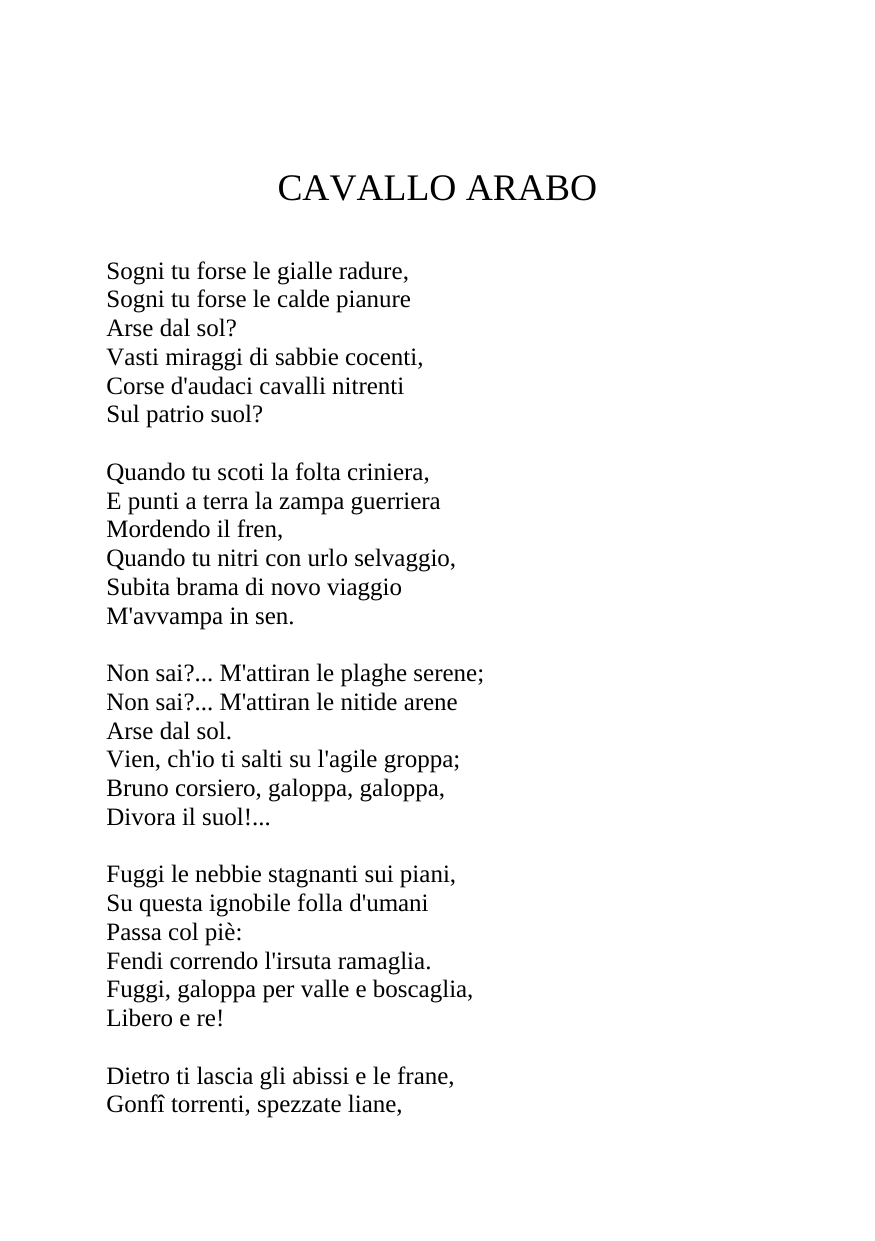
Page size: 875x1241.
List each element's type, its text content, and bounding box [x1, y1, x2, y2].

text Vasti miraggi di sabbie cocenti, [106, 342, 768, 371]
text Dietro ti lascia gli abissi e le frane, [106, 1061, 768, 1089]
text Sul patrio suol? [106, 399, 768, 428]
text Non sai?... M'attiran le plaghe serene; [106, 658, 768, 687]
text Vien, ch'io ti salti su l'agile groppa; [106, 744, 768, 773]
text Passa col piè: [106, 917, 768, 946]
text Gonfî torrenti, spezzate liane, [106, 1089, 768, 1118]
text Bruno corsiero, galoppa, galoppa, [106, 773, 768, 802]
text Sogni tu forse le gialle radure, [106, 256, 768, 284]
text Quando tu scoti la folta criniera, [106, 457, 768, 486]
text Libero e re! [106, 1003, 768, 1032]
text Sogni tu forse le calde pianure [106, 284, 768, 313]
text M'avvampa in sen. [106, 601, 768, 629]
text Fuggi le nebbie stagnanti sui piani, [106, 859, 768, 888]
text Divora il suol!... [106, 802, 768, 831]
text Corse d'audaci cavalli nitrenti [106, 371, 768, 399]
text Fendi correndo l'irsuta ramaglia. [106, 946, 768, 974]
text Arse dal sol? [106, 313, 768, 342]
text Mordendo il fren, [106, 514, 768, 543]
text Arse dal sol. [106, 716, 768, 744]
text Quando tu nitri con urlo selvaggio, [106, 543, 768, 572]
text Fuggi, galoppa per valle e boscaglia, [106, 974, 768, 1003]
subtitle CAVALLO ARABO [106, 165, 768, 208]
text Subita brama di novo viaggio [106, 572, 768, 601]
text Su questa ignobile folla d'umani [106, 888, 768, 917]
text Non sai?... M'attiran le nitide arene [106, 687, 768, 716]
text E punti a terra la zampa guerriera [106, 486, 768, 514]
